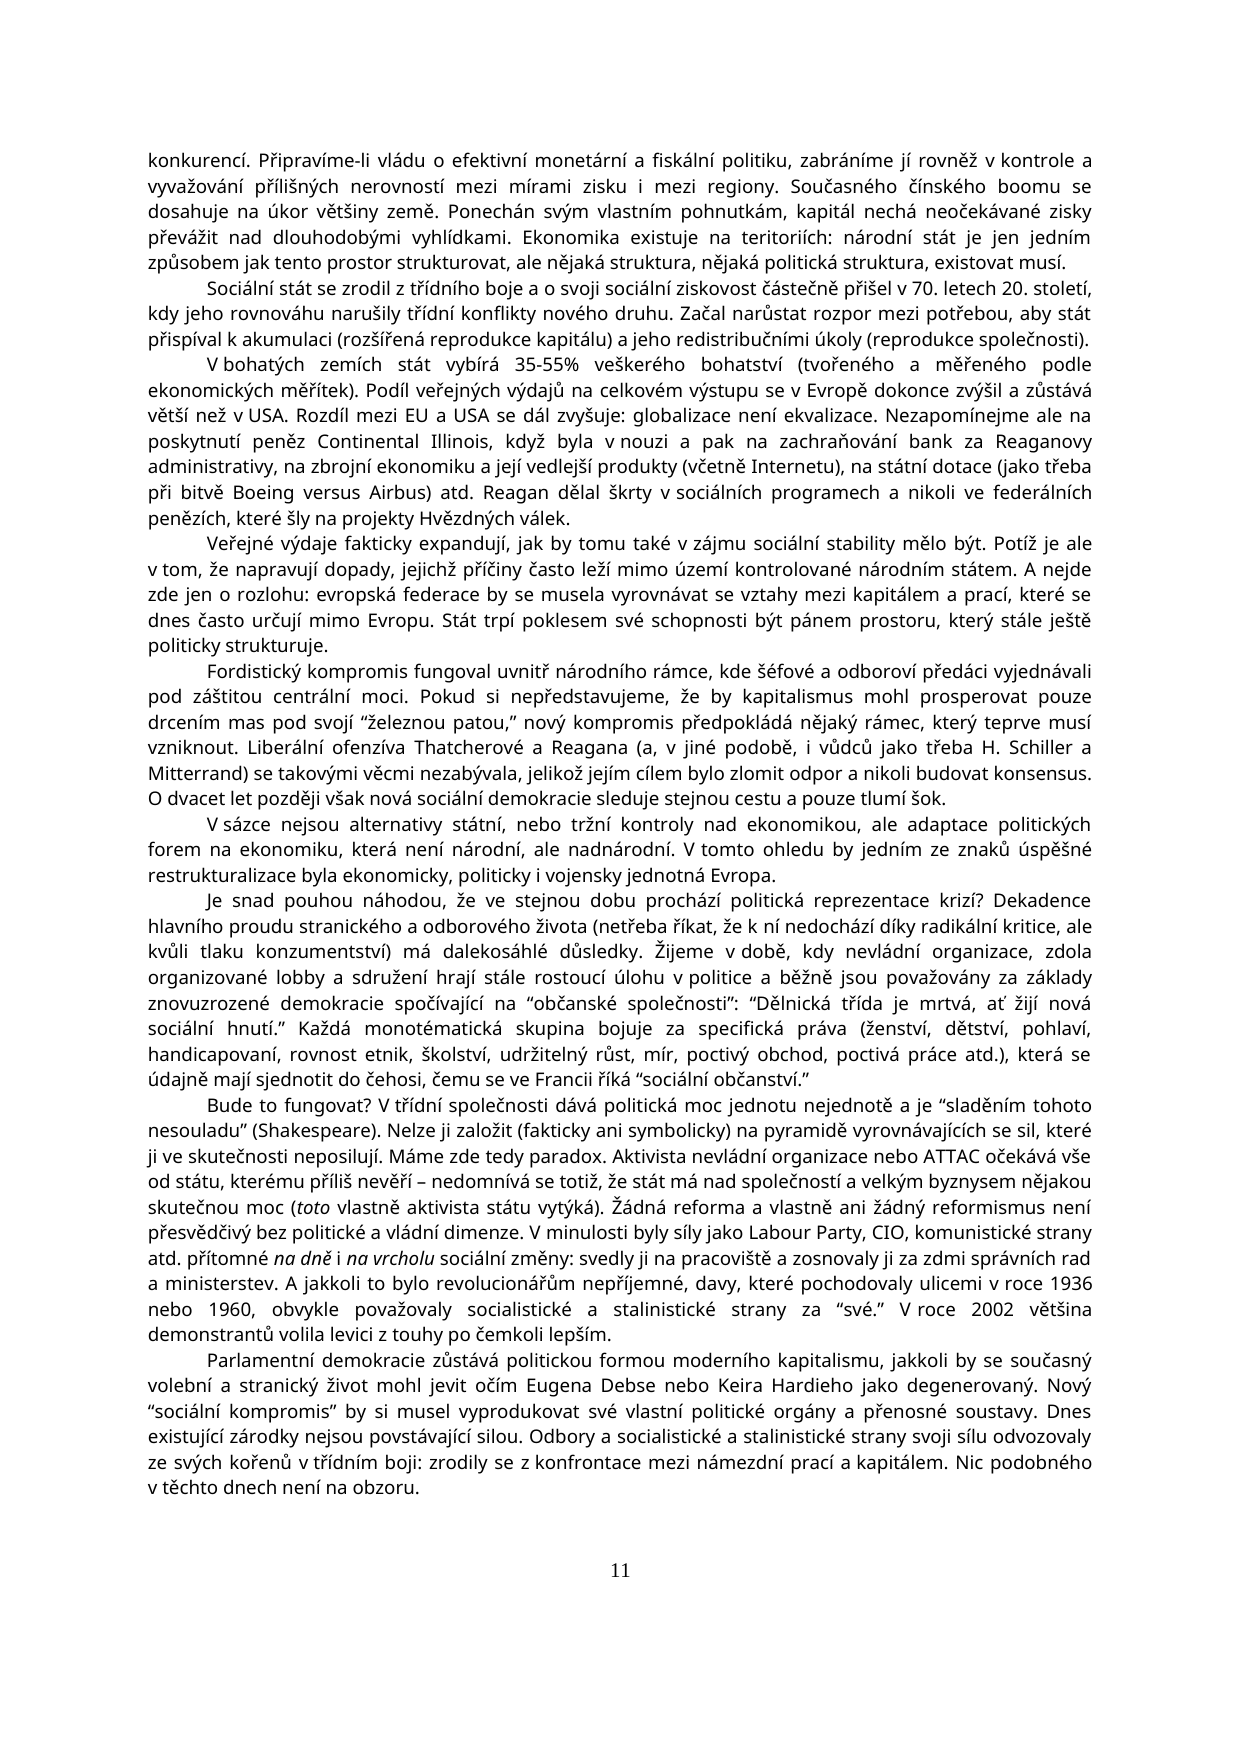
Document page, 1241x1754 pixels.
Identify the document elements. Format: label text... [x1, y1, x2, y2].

text Sociální stát se zrodil z třídního boje a o svoji sociální ziskovost částečně přišel v 70. letech 20. století, kdy jeho rovnováhu narušily třídní konflikty nového druhu. Začal narůstat rozpor mezi potřebou, aby stát přispíval k akumulaci (rozšířená reprodukce kapitálu) a jeho redistribučními úkoly (reprodukce společnosti). [148, 275, 1093, 352]
text V bohatých zemích stát vybírá 35-55% veškerého bohatství (tvořeného a měřeného podle ekonomických měřítek). Podíl veřejných výdajů na celkovém výstupu se v Evropě dokonce zvýšil a zůstává větší než v USA. Rozdíl mezi EU a USA se dál zvyšuje: globalizace není ekvalizace. Nezapomínejme ale na poskytnutí peněz Continental Illinois, když byla v nouzi a pak na zachraňování bank za Reaganovy administrativy, na zbrojní ekonomiku a její vedlejší produkty (včetně Internetu), na státní dotace (jako třeba při bitvě Boeing versus Airbus) atd. Reagan dělal škrty v sociálních programech a nikoli ve federálních penězích, které šly na projekty Hvězdných válek. [148, 352, 1093, 530]
text Bude to fungovat? V třídní společnosti dává politická moc jednotu nejednotě a je “sladěním tohoto nesouladu” (Shakespeare). Nelze ji založit (fakticky ani symbolicky) na pyramidě vyrovnávajících se sil, které ji ve skutečnosti neposilují. Máme zde tedy paradox. Aktivista nevládní organizace nebo ATTAC očekává vše od státu, kterému příliš nevěří – nedomnívá se totiž, že stát má nad společností a velkým byznysem nějakou skutečnou moc (toto vlastně aktivista státu vytýká). Žádná reforma a vlastně ani žádný reformismus není přesvědčivý bez politické a vládní dimenze. V minulosti byly síly jako Labour Party, CIO, komunistické strany atd. přítomné na dně i na vrcholu sociální změny: svedly ji na pracoviště a zosnovaly ji za zdmi správních rad a ministerstev. A jakkoli to bylo revolucionářům nepříjemné, davy, které pochodovaly ulicemi v roce 1936 nebo 1960, obvykle považovaly socialistické a stalinistické strany za “své.” V roce 2002 většina demonstrantů volila levici z touhy po čemkoli lepším. [148, 1092, 1093, 1347]
text Je snad pouhou náhodou, že ve stejnou dobu prochází politická reprezentace krizí? Dekadence hlavního proudu stranického a odborového života (netřeba říkat, že k ní nedochází díky radikální kritice, ale kvůli tlaku konzumentství) má dalekosáhlé důsledky. Žijeme v době, kdy nevládní organizace, zdola organizované lobby a sdružení hrají stále rostoucí úlohu v politice a běžně jsou považovány za základy znovuzrozené demokracie spočívající na “občanské společnosti”: “Dělnická třída je mrtvá, ať žijí nová sociální hnutí.” Každá monotématická skupina bojuje za specifická práva (ženství, dětství, pohlaví, handicapovaní, rovnost etnik, školství, udržitelný růst, mír, poctivý obchod, poctivá práce atd.), která se údajně mají sjednotit do čehosi, čemu se ve Francii říká “sociální občanství.” [148, 888, 1093, 1092]
text Veřejné výdaje fakticky expandují, jak by tomu také v zájmu sociální stability mělo být. Potíž je ale v tom, že napravují dopady, jejichž příčiny často leží mimo území kontrolované národním státem. A nejde zde jen o rozlohu: evropská federace by se musela vyrovnávat se vztahy mezi kapitálem a prací, které se dnes často určují mimo Evropu. Stát trpí poklesem své schopnosti být pánem prostoru, který stále ještě politicky strukturuje. [148, 530, 1093, 658]
text Fordistický kompromis fungoval uvnitř národního rámce, kde šéfové a odboroví předáci vyjednávali pod záštitou centrální moci. Pokud si nepředstavujeme, že by kapitalismus mohl prosperovat pouze drcením mas pod svojí “železnou patou,” nový kompromis předpokládá nějaký rámec, který teprve musí vzniknout. Liberální ofenzíva Thatcherové a Reagana (a, v jiné podobě, i vůdců jako třeba H. Schiller a Mitterrand) se takovými věcmi nezabývala, jelikož jejím cílem bylo zlomit odpor a nikoli budovat konsensus. O dvacet let později však nová sociální demokracie sleduje stejnou cestu a pouze tlumí šok. [148, 658, 1093, 811]
text Parlamentní demokracie zůstává politickou formou moderního kapitalismu, jakkoli by se současný volební a stranický život mohl jevit očím Eugena Debse nebo Keira Hardieho jako degenerovaný. Nový “sociální kompromis” by si musel vyprodukovat své vlastní politické orgány a přenosné soustavy. Dnes existující zárodky nejsou povstávající silou. Odbory a socialistické a stalinistické strany svoji sílu odvozovaly ze svých kořenů v třídním boji: zrodily se z konfrontace mezi námezdní prací a kapitálem. Nic podobného v těchto dnech není na obzoru. [148, 1347, 1093, 1500]
text konkurencí. Připravíme-li vládu o efektivní monetární a fiskální politiku, zabráníme jí rovněž v kontrole a vyvažování přílišných nerovností mezi mírami zisku i mezi regiony. Současného čínského boomu se dosahuje na úkor většiny země. Ponechán svým vlastním pohnutkám, kapitál nechá neočekávané zisky převážit nad dlouhodobými vyhlídkami. Ekonomika existuje na teritoriích: národní stát je jen jedním způsobem jak tento prostor strukturovat, ale nějaká struktura, nějaká politická struktura, existovat musí. [148, 148, 1093, 275]
text V sázce nejsou alternativy státní, nebo tržní kontroly nad ekonomikou, ale adaptace politických forem na ekonomiku, která není národní, ale nadnárodní. V tomto ohledu by jedním ze znaků úspěšné restrukturalizace byla ekonomicky, politicky i vojensky jednotná Evropa. [148, 811, 1093, 888]
